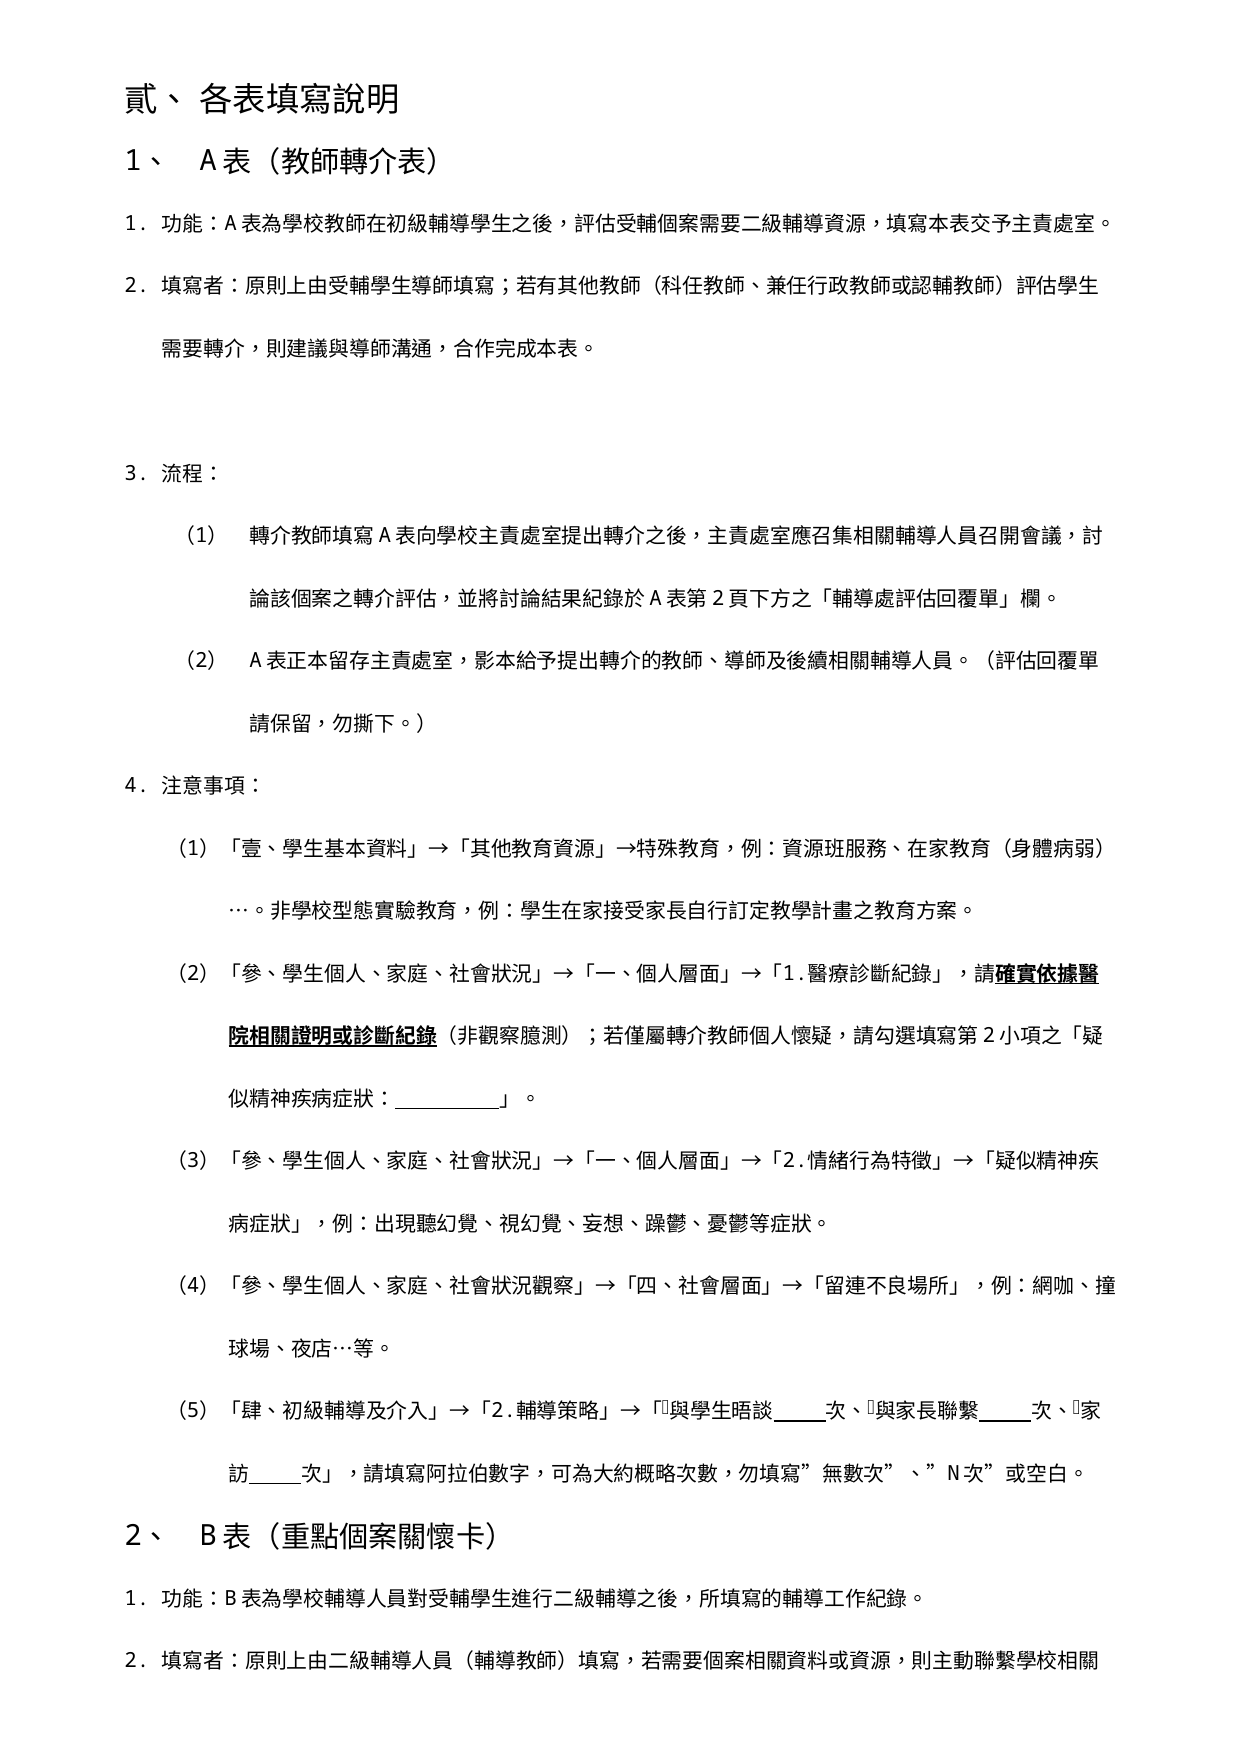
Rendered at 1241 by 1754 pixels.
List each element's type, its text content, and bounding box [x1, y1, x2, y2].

list 流程： [124, 430, 1116, 493]
list A表（教師轉介表） [124, 118, 1116, 180]
list A表正本留存主責處室，影本給予提出轉介的教師、導師及後續相關輔導人員。（評估回覆單請保留，勿撕下。） [174, 618, 1116, 743]
list 填寫者：原則上由二級輔導人員（輔導教師）填寫，若需要個案相關資料或資源，則主動聯繫學校相關 [124, 1618, 1116, 1680]
text （2）「參、學生個人、家庭、社會狀況」→「一、個人層面」→「1.醫療診斷紀錄」，請確實依據醫院相關證明或診斷紀錄（非觀察臆測）；若僅屬轉介教師個人懷疑，請勾選填寫第2小項之「疑似精神疾病症狀： 」。 [166, 930, 1116, 1118]
text （5）「肆、初級輔導及介入」→「2.輔導策略」→「與學生晤談 次、與家長聯繫 次、家訪 次」，請填寫阿拉伯數字，可為大約概略次數，勿填寫”無數次”、”N次”或空白。 [166, 1368, 1116, 1493]
list 功能：A表為學校教師在初級輔導學生之後，評估受輔個案需要二級輔導資源，填寫本表交予主責處室。 [124, 180, 1116, 243]
text （4）「參、學生個人、家庭、社會狀況觀察」→「四、社會層面」→「留連不良場所」，例：網咖、撞球場、夜店…等。 [166, 1243, 1116, 1368]
list 功能：B表為學校輔導人員對受輔學生進行二級輔導之後，所填寫的輔導工作紀錄。 [124, 1555, 1116, 1618]
list 各表填寫說明 [124, 55, 1116, 118]
list 填寫者：原則上由受輔學生導師填寫；若有其他教師（科任教師、兼任行政教師或認輔教師）評估學生需要轉介，則建議與導師溝通，合作完成本表。 [124, 243, 1116, 368]
list 注意事項： [124, 743, 1116, 805]
list B表（重點個案關懷卡） [124, 1493, 1116, 1555]
text （1）「壹、學生基本資料」→「其他教育資源」→特殊教育，例：資源班服務、在家教育（身體病弱）…。非學校型態實驗教育，例：學生在家接受家長自行訂定教學計畫之教育方案。 [166, 805, 1116, 930]
text （3）「參、學生個人、家庭、社會狀況」→「一、個人層面」→「2.情緒行為特徵」→「疑似精神疾病症狀」，例：出現聽幻覺、視幻覺、妄想、躁鬱、憂鬱等症狀。 [166, 1118, 1116, 1243]
list 轉介教師填寫A表向學校主責處室提出轉介之後，主責處室應召集相關輔導人員召開會議，討論該個案之轉介評估，並將討論結果紀錄於A表第2頁下方之「輔導處評估回覆單」欄。 [174, 493, 1116, 618]
